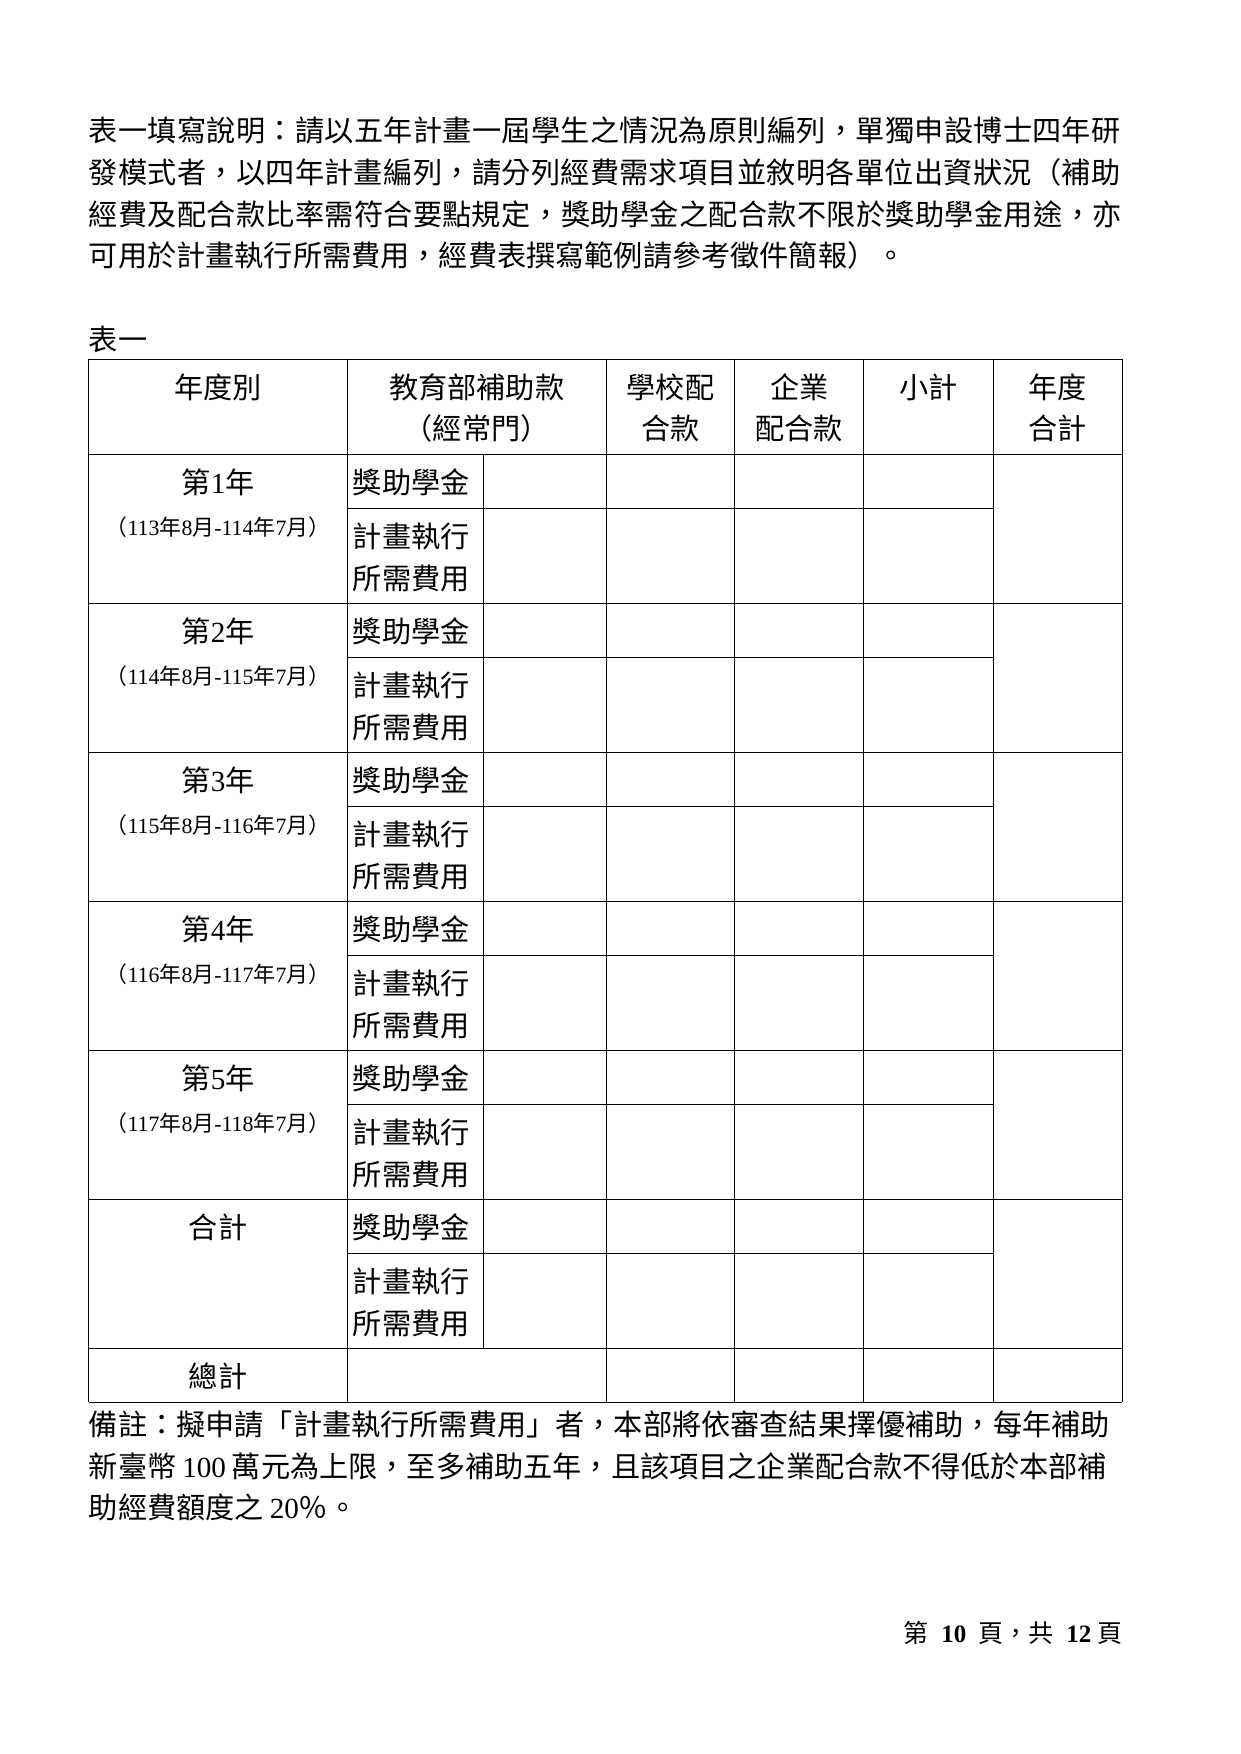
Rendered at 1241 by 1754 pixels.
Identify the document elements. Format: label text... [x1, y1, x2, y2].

table_cell [864, 753, 993, 806]
table_cell [484, 604, 606, 657]
table_header 年度 合計 [994, 360, 1122, 454]
table_header 小計 [864, 360, 993, 454]
table_cell [484, 807, 606, 901]
table_cell [864, 455, 993, 508]
table_cell [484, 455, 606, 508]
table_cell [864, 1051, 993, 1104]
table_cell [607, 753, 734, 806]
table_cell [735, 604, 863, 657]
table_cell 獎助學金 [348, 1200, 483, 1253]
table_cell [607, 455, 734, 508]
table_cell 合計 [89, 1200, 347, 1348]
table_cell 第4年 （116年8月-117年7月） [89, 902, 347, 1050]
table_cell [607, 1349, 734, 1402]
table_cell [864, 956, 993, 1050]
table_cell [607, 509, 734, 603]
table_cell [607, 604, 734, 657]
table_cell [735, 658, 863, 752]
table_cell 總計 [89, 1349, 347, 1402]
table_cell [735, 509, 863, 603]
table_cell [994, 1349, 1122, 1402]
table_cell [994, 604, 1122, 752]
table_cell [735, 902, 863, 955]
table_cell [864, 1254, 993, 1348]
table_cell [864, 1105, 993, 1199]
table_cell 獎助學金 [348, 455, 483, 508]
table_cell [484, 658, 606, 752]
text 表一 [89, 317, 1122, 358]
table_cell [348, 1349, 606, 1402]
table_cell [864, 902, 993, 955]
text 備註：擬申請「計畫執行所需費用」者，本部將依審查結果擇優補助，每年補助新臺幣100萬元為上限，至多補助五年，且該項目之企業配合款不得低於本部補助經費額度之20％。 [89, 1403, 1122, 1527]
table_cell [864, 604, 993, 657]
table_cell 計畫執行 所需費用 [348, 509, 483, 603]
table_cell [735, 1349, 863, 1402]
table_cell [735, 956, 863, 1050]
table_cell [864, 1349, 993, 1402]
table_cell [994, 1200, 1122, 1348]
table_cell [735, 1105, 863, 1199]
table_cell [994, 902, 1122, 1050]
table_cell [607, 902, 734, 955]
table_header 學校配 合款 [607, 360, 734, 454]
table_cell 獎助學金 [348, 902, 483, 955]
table_cell 第3年 （115年8月-116年7月） [89, 753, 347, 901]
table_cell [607, 1200, 734, 1253]
table_cell 計畫執行 所需費用 [348, 658, 483, 752]
table_cell [607, 658, 734, 752]
table_header 企業 配合款 [735, 360, 863, 454]
table_cell 第2年 （114年8月-115年7月） [89, 604, 347, 752]
table_cell [994, 1051, 1122, 1199]
table_cell [484, 753, 606, 806]
table_cell [994, 753, 1122, 901]
table_cell [735, 1254, 863, 1348]
table_cell [484, 1200, 606, 1253]
table_cell [484, 1105, 606, 1199]
table_header 年度別 [89, 360, 347, 454]
table_cell [484, 956, 606, 1050]
table_cell 第5年 （117年8月-118年7月） [89, 1051, 347, 1199]
table_cell [607, 807, 734, 901]
table_cell [484, 509, 606, 603]
table_cell [484, 1051, 606, 1104]
table_cell [735, 1051, 863, 1104]
table_cell 獎助學金 [348, 753, 483, 806]
table_cell [735, 753, 863, 806]
table_cell 計畫執行 所需費用 [348, 1254, 483, 1348]
table_cell [607, 1051, 734, 1104]
table_cell 獎助學金 [348, 604, 483, 657]
table_cell 獎助學金 [348, 1051, 483, 1104]
table_cell 計畫執行 所需費用 [348, 807, 483, 901]
table_cell 計畫執行 所需費用 [348, 956, 483, 1050]
table_cell [735, 807, 863, 901]
table_cell [864, 807, 993, 901]
table_cell [864, 658, 993, 752]
table_cell [607, 956, 734, 1050]
table_cell [607, 1254, 734, 1348]
text 表一填寫說明：請以五年計畫一屆學生之情況為原則編列，單獨申設博士四年研發模式者，以四年計畫編列，請分列經費需求項目並敘明各單位出資狀況（補助經費及配合款比率需符合要點規定，獎助學金之配合款不限於獎助學金用途，亦可用於計畫執行所需費用，經費表撰寫範例請參考徵件簡報）。 [89, 108, 1122, 275]
table_cell [994, 455, 1122, 603]
table_cell [864, 1200, 993, 1253]
table_cell 第1年 （113年8月-114年7月） [89, 455, 347, 603]
table_cell 計畫執行 所需費用 [348, 1105, 483, 1199]
table_cell [607, 1105, 734, 1199]
table_cell [484, 902, 606, 955]
table_cell [735, 455, 863, 508]
table_cell [484, 1254, 606, 1348]
table_cell [735, 1200, 863, 1253]
table_header 教育部補助款 （經常門） [348, 360, 606, 454]
table_cell [864, 509, 993, 603]
